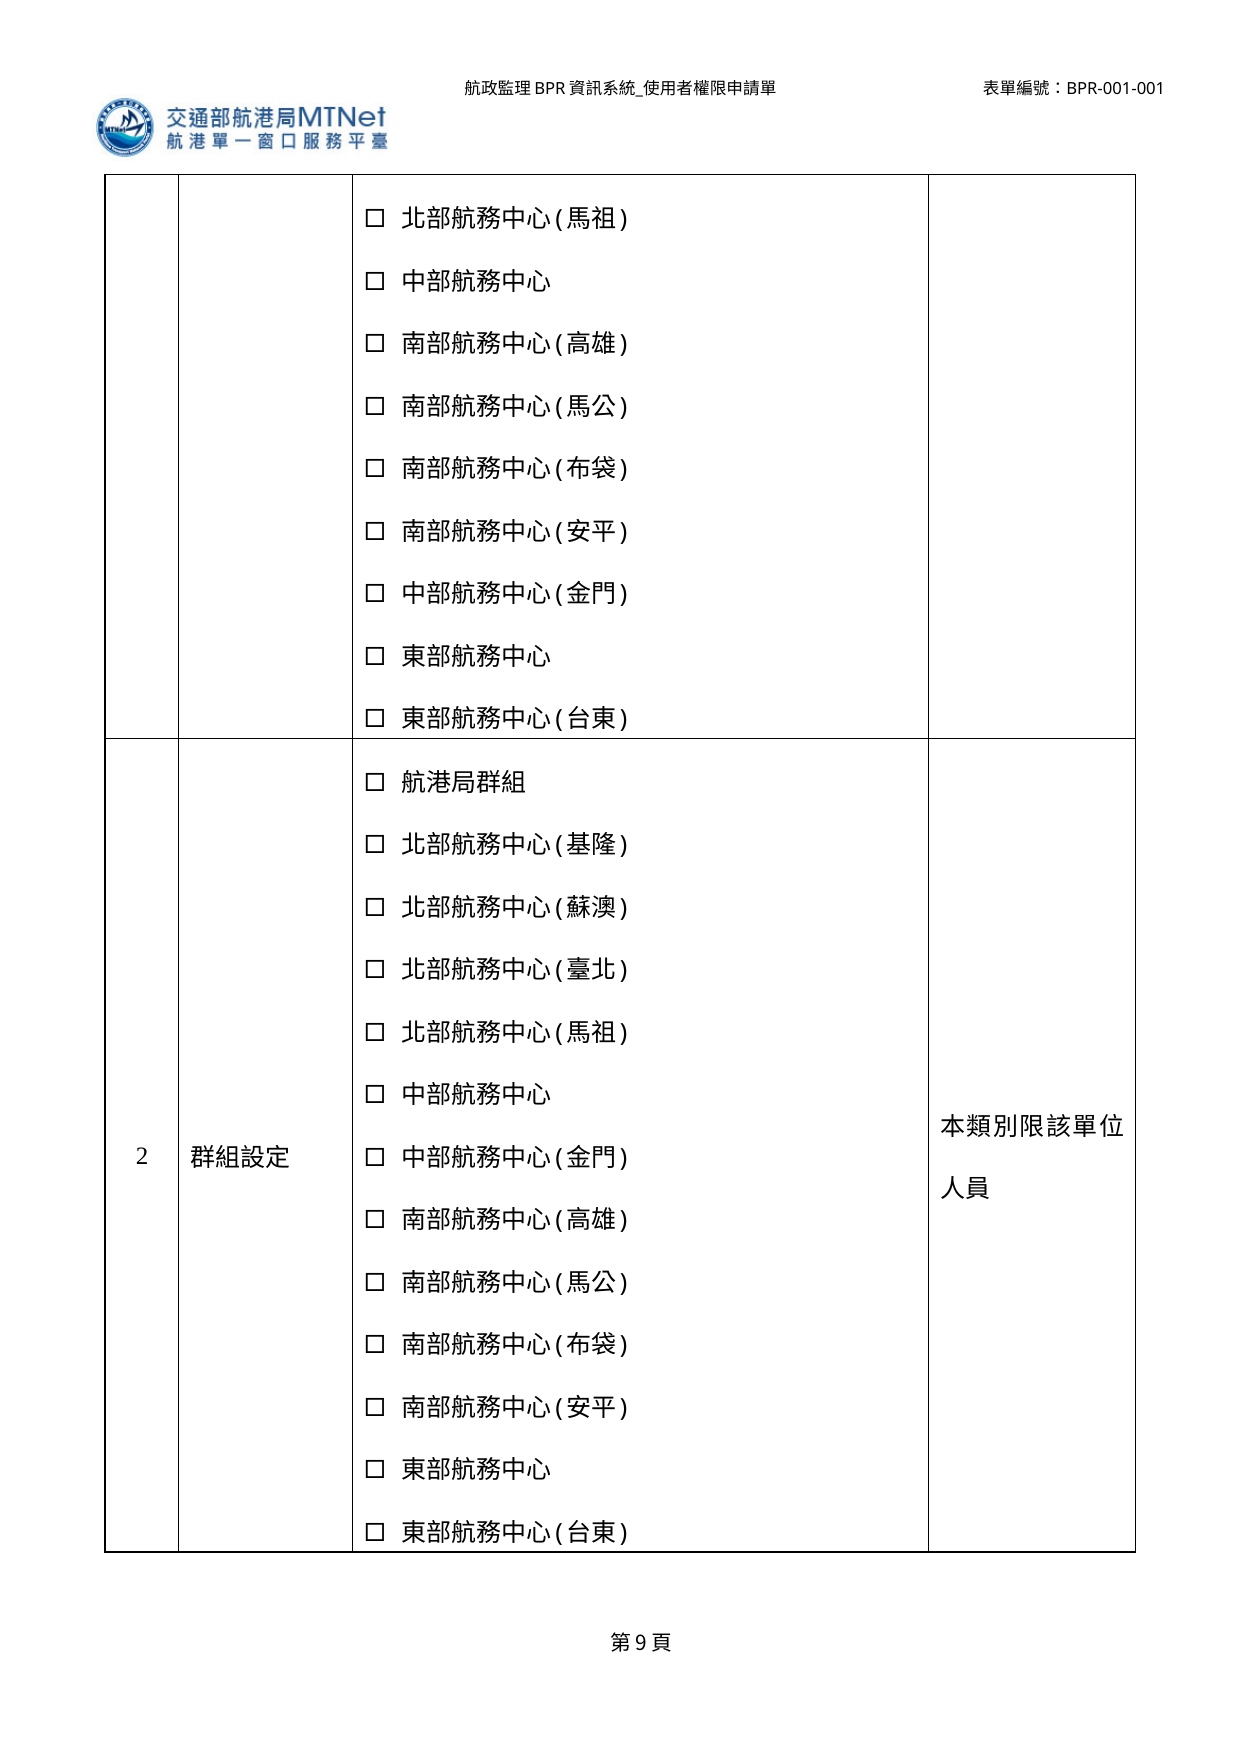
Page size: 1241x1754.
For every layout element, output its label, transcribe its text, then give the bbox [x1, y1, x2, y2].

table_cell  航港局群組  北部航務中心(基隆)  北部航務中心(蘇澳)  北部航務中心(臺北)  北部航務中心(馬祖)  中部航務中心  中部航務中心(金門)  南部航務中心(高雄)  南部航務中心(馬公)  南部航務中心(布袋)  南部航務中心(安平)  東部航務中心  東部航務中心(台東) [353, 739, 928, 1551]
table_cell 群組設定 [179, 739, 352, 1551]
table_cell [929, 175, 1135, 738]
table_cell [179, 175, 352, 738]
table_cell 2 [106, 739, 178, 1551]
table_cell  北部航務中心(馬祖)  中部航務中心  南部航務中心(高雄)  南部航務中心(馬公)  南部航務中心(布袋)  南部航務中心(安平)  中部航務中心(金門)  東部航務中心  東部航務中心(台東) [353, 175, 928, 738]
table_cell 本類別限該單位人員 [929, 739, 1135, 1551]
table_cell [106, 175, 178, 738]
